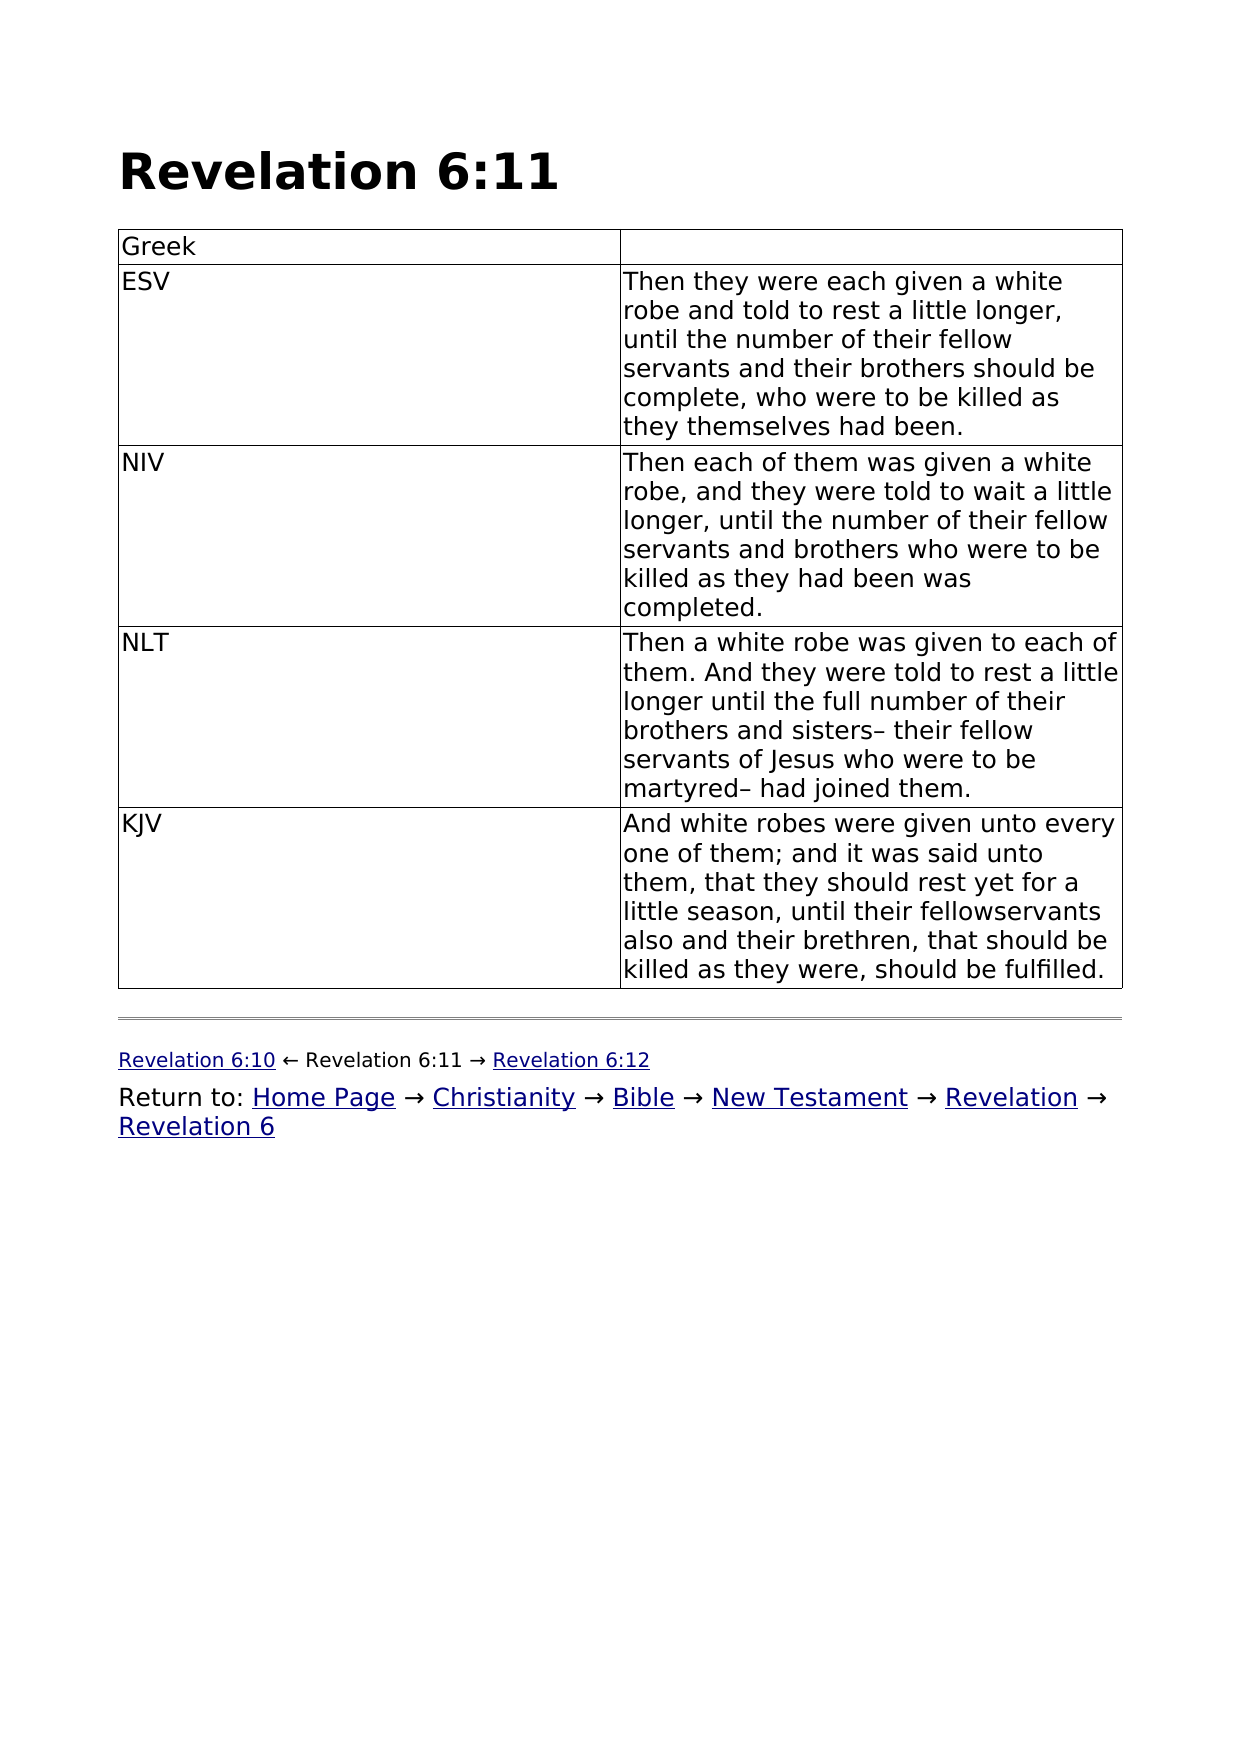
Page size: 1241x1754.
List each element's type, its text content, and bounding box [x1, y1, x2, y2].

table_header [621, 230, 1122, 264]
table_cell ESV [119, 265, 620, 445]
text Return to: Home Page → Christianity → Bible → New Testament → Revelation → Revelation 6 [118, 1083, 1122, 1141]
subtitle Revelation 6:11 [118, 143, 1122, 201]
table_cell Then a white robe was given to each of them. And they were told to rest a little longer until the full number of their brothers and sisters– their fellow servants of Jesus who were to be martyred– had joined them. [621, 627, 1122, 807]
table_cell KJV [119, 808, 620, 987]
table_cell NLT [119, 627, 620, 807]
table_cell NIV [119, 446, 620, 626]
table_cell Then they were each given a white robe and told to rest a little longer, until the number of their fellow servants and their brothers should be complete, who were to be killed as they themselves had been. [621, 265, 1122, 445]
table_cell Then each of them was given a white robe, and they were told to wait a little longer, until the number of their fellow servants and brothers who were to be killed as they had been was completed. [621, 446, 1122, 626]
table_cell And white robes were given unto every one of them; and it was said unto them, that they should rest yet for a little season, until their fellowservants also and their brethren, that should be killed as they were, should be fulfilled. [621, 808, 1122, 987]
table_header Greek [119, 230, 620, 264]
text Revelation 6:10 ← Revelation 6:11 → Revelation 6:12 [118, 1049, 1122, 1083]
